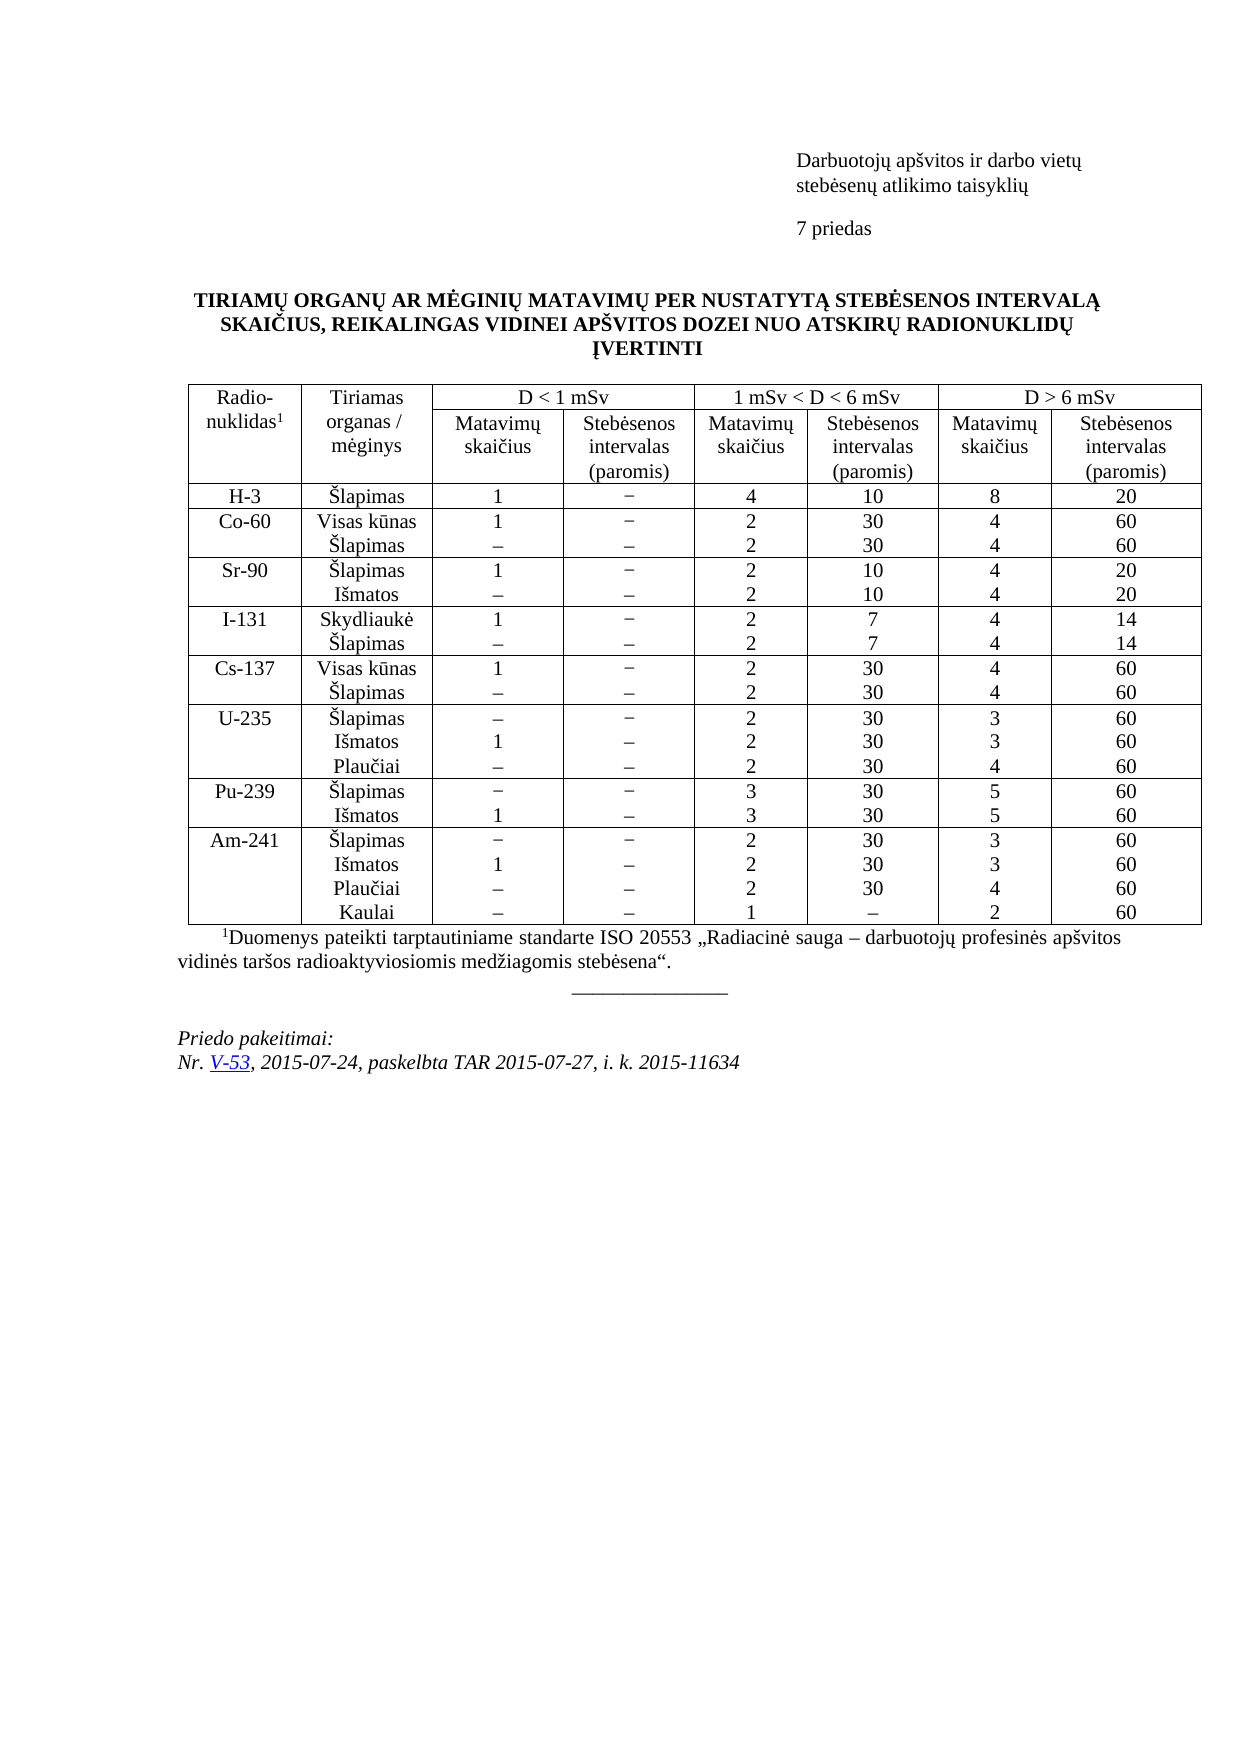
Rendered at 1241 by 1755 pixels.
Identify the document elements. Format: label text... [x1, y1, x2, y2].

table_cell 2 2 [695, 558, 807, 606]
table_cell 4 4 [939, 656, 1051, 704]
table_header Radio-nuklidas1 [189, 385, 301, 483]
text 1Duomenys pateikti tarptautiniame standarte ISO 20553 „Radiacinė sauga – darbuotojų profesinės apšvitos vidinės taršos radioaktyviosiomis medžiagomis stebėsena“. [177, 925, 1122, 973]
table_cell Pu-239 [189, 779, 301, 827]
table_cell 3 3 4 [939, 705, 1051, 778]
table_cell Stebėsenos intervalas (paromis) [564, 410, 694, 483]
table_header 1 mSv < D < 6 mSv [695, 385, 938, 409]
table_cell Matavimų skaičius [433, 410, 563, 483]
table_cell Sr-90 [189, 558, 301, 606]
table_cell Cs-137 [189, 656, 301, 704]
table_cell − [564, 484, 694, 508]
table_cell 4 4 [939, 509, 1051, 557]
table_cell 1 – [433, 607, 563, 655]
table_cell Am-241 [189, 828, 301, 924]
table_cell − – [564, 558, 694, 606]
table_cell 4 4 [939, 558, 1051, 606]
table_cell 1 – [433, 558, 563, 606]
table_cell Šlapimas [302, 484, 432, 508]
text Priedo pakeitimai: [177, 1026, 1122, 1050]
table_cell 3 3 4 2 [939, 828, 1051, 924]
table_cell Šlapimas Išmatos [302, 558, 432, 606]
table_cell 20 20 [1052, 558, 1201, 606]
table_cell − – [564, 656, 694, 704]
table_cell Matavimų skaičius [939, 410, 1051, 483]
table_cell 60 60 60 [1052, 705, 1201, 778]
table_header Tiriamas organas / mėginys [302, 385, 432, 483]
table_cell 1 – [433, 656, 563, 704]
table_cell − – – – [564, 828, 694, 924]
table_cell 10 [808, 484, 938, 508]
table_cell 30 30 [808, 656, 938, 704]
table_cell − – [564, 779, 694, 827]
table_cell 2 2 [695, 509, 807, 557]
table_cell Stebėsenos intervalas (paromis) [808, 410, 938, 483]
table_cell 5 5 [939, 779, 1051, 827]
text TIRIAMŲ ORGANŲ AR MĖGINIŲ MATAVIMŲ PER NUSTATYTĄ STEBĖSENOS INTERVALĄ SKAIČIUS, REIKALINGAS VIDINEI APŠVITOS DOZEI NUO ATSKIRŲ RADIONUKLIDŲ ĮVERTINTI [177, 288, 1117, 360]
table_cell 1 – [433, 509, 563, 557]
table_header D > 6 mSv [939, 385, 1201, 409]
table_header D < 1 mSv [433, 385, 694, 409]
table_cell − – – [564, 705, 694, 778]
table_cell − – [564, 509, 694, 557]
table_cell – 1 – [433, 705, 563, 778]
table_cell H-3 [189, 484, 301, 508]
text 7 priedas [796, 216, 1122, 240]
table_cell 14 14 [1052, 607, 1201, 655]
table_cell I-131 [189, 607, 301, 655]
table_cell Stebėsenos intervalas (paromis) [1052, 410, 1201, 483]
table_cell Šlapimas Išmatos Plaučiai Kaulai [302, 828, 432, 924]
table_cell 60 60 [1052, 509, 1201, 557]
table_cell Matavimų skaičius [695, 410, 807, 483]
table_cell Šlapimas Išmatos Plaučiai [302, 705, 432, 778]
table_cell U-235 [189, 705, 301, 778]
table_cell 2 2 2 1 [695, 828, 807, 924]
table_cell 30 30 [808, 509, 938, 557]
table_cell 20 [1052, 484, 1201, 508]
table_cell 30 30 [808, 779, 938, 827]
table_cell 1 [433, 484, 563, 508]
table_cell Co-60 [189, 509, 301, 557]
table_cell Visas kūnas Šlapimas [302, 509, 432, 557]
table_cell 30 30 30 – [808, 828, 938, 924]
table_cell 10 10 [808, 558, 938, 606]
table_cell − – [564, 607, 694, 655]
table_cell 3 3 [695, 779, 807, 827]
text Darbuotojų apšvitos ir darbo vietų stebėsenų atlikimo taisyklių [796, 148, 1122, 197]
table_cell Visas kūnas Šlapimas [302, 656, 432, 704]
table_cell 4 [695, 484, 807, 508]
table_cell 7 7 [808, 607, 938, 655]
table_cell Skydliaukė Šlapimas [302, 607, 432, 655]
table_cell 60 60 [1052, 656, 1201, 704]
table_cell Šlapimas Išmatos [302, 779, 432, 827]
table_cell 4 4 [939, 607, 1051, 655]
table_cell 8 [939, 484, 1051, 508]
text _______________ [177, 973, 1122, 997]
table_cell 2 2 [695, 607, 807, 655]
table_cell 2 2 2 [695, 705, 807, 778]
table_cell − 1 – – [433, 828, 563, 924]
table_cell 30 30 30 [808, 705, 938, 778]
table_cell 60 60 [1052, 779, 1201, 827]
table_cell 60 60 60 60 [1052, 828, 1201, 924]
table_cell 2 2 [695, 656, 807, 704]
text Nr. V-53, 2015-07-24, paskelbta TAR 2015-07-27, i. k. 2015-11634 [177, 1050, 1122, 1074]
table_cell − 1 [433, 779, 563, 827]
